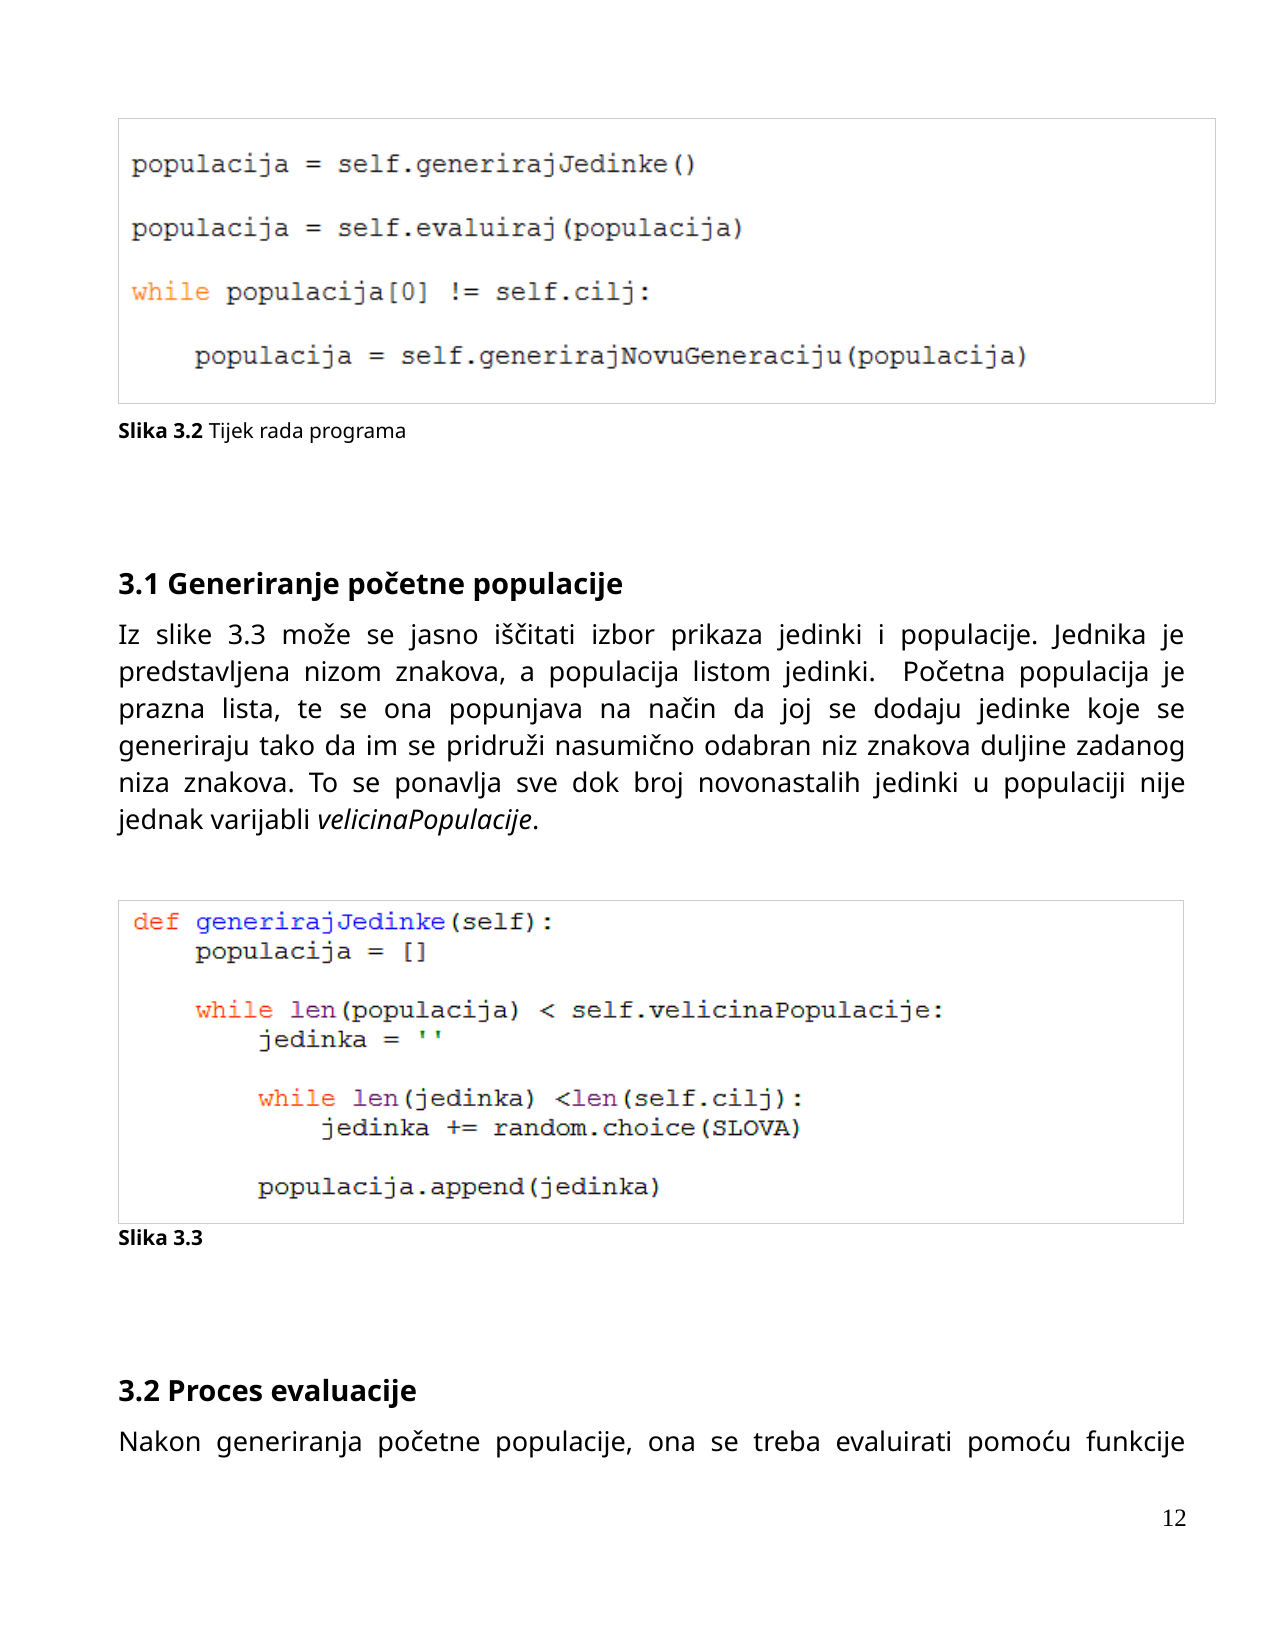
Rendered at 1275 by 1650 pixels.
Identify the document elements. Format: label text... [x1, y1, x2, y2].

picture [119, 901, 1183, 1223]
text Nakon generiranja početne populacije, ona se treba evaluirati pomoću funkcije [118, 1422, 1186, 1459]
text Iz slike 3.3 može se jasno iščitati izbor prikaza jedinki i populacije. Jednika je predstavljena nizom znakova, a populacija listom jedinki. Početna populacija je prazna lista, te se ona popunjava na način da joj se dodaju jedinke koje se generiraju tako da im se pridruži nasumično odabran niz znakova duljine zadanog niza znakova. To se ponavlja sve dok broj novonastalih jedinki u populaciji nije jednak varijabli velicinaPopulacije. [118, 616, 1186, 837]
text Slika 3.2 Tijek rada programa [118, 416, 1186, 444]
subtitle 3.2 Proces evaluacije [118, 1370, 1186, 1410]
subtitle 3.1 Generiranje početne populacije [118, 564, 1186, 603]
picture [119, 119, 1215, 403]
text Slika 3.3 [118, 900, 1186, 1251]
